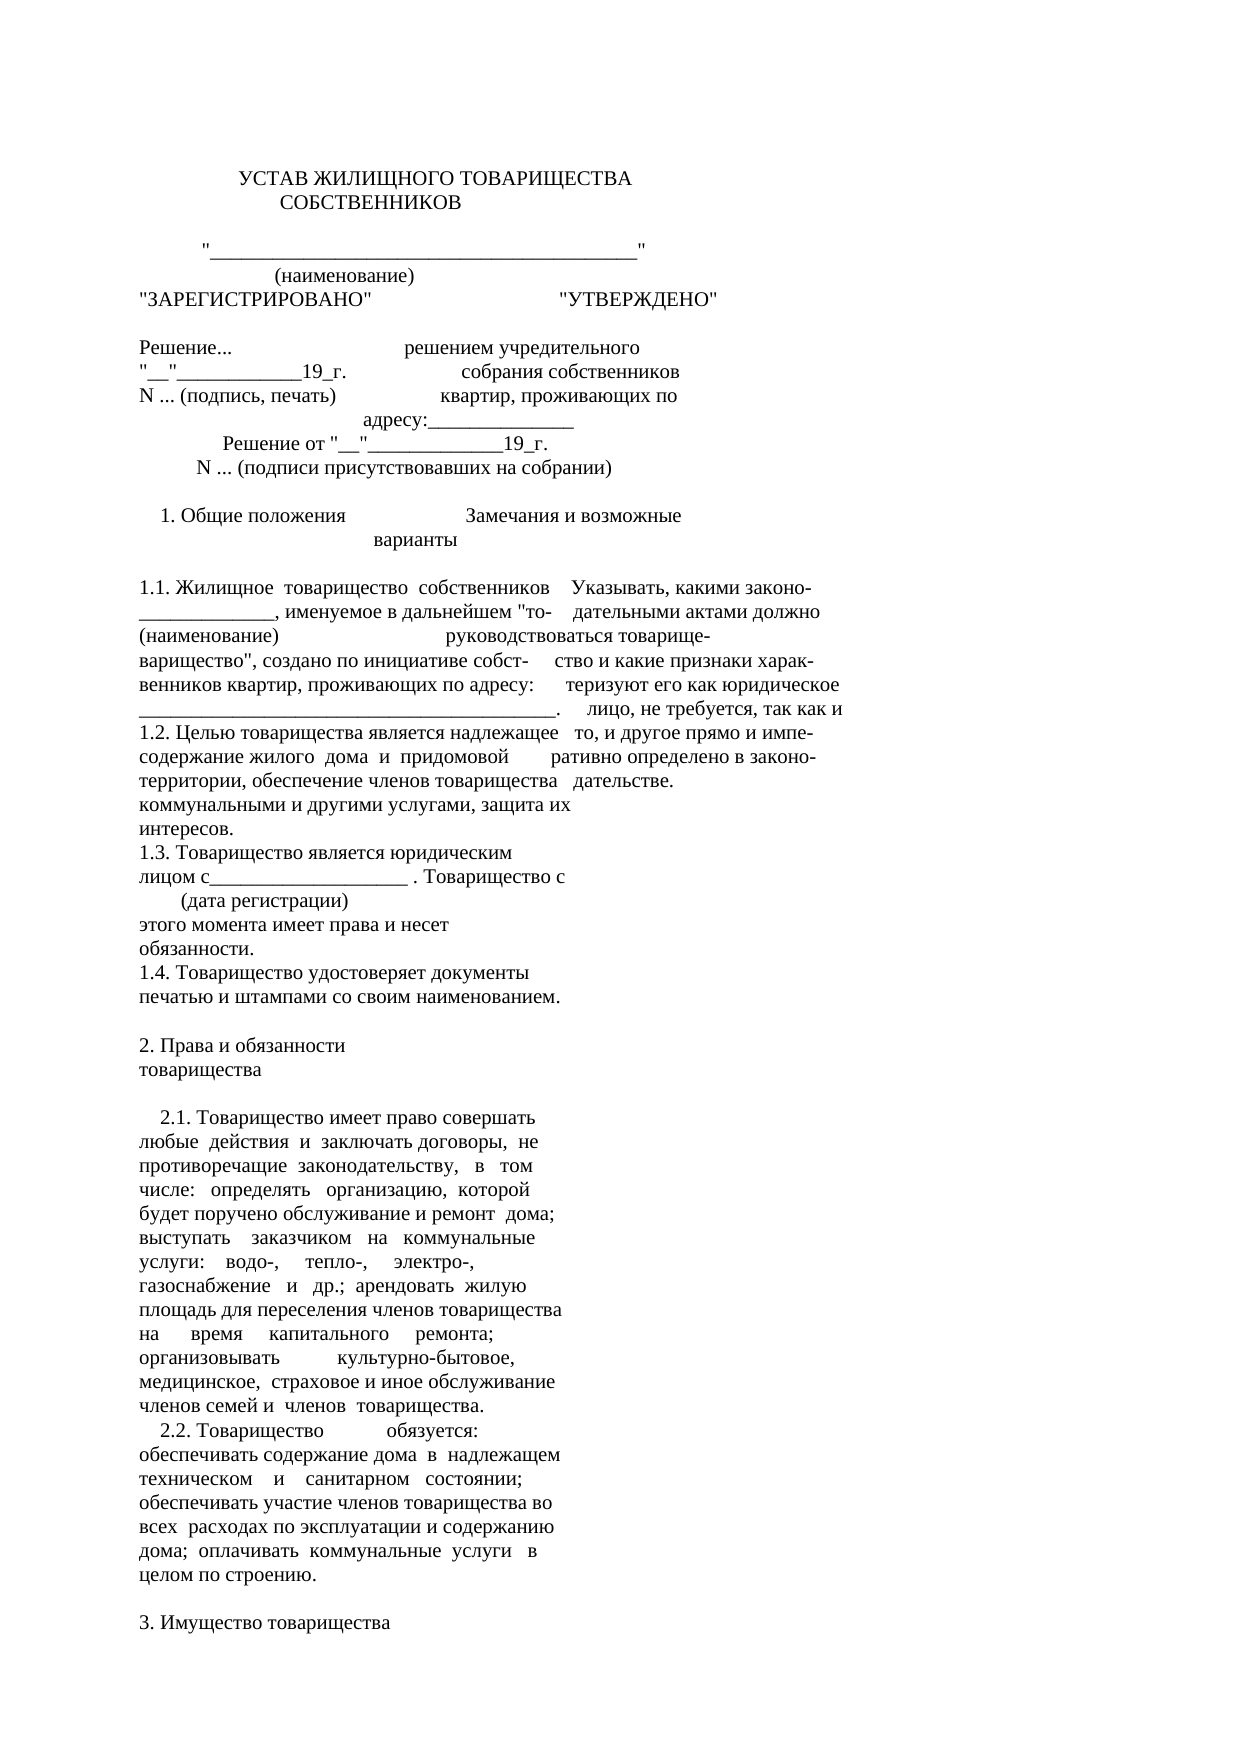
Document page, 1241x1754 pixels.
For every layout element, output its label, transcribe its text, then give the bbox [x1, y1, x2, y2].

text товарищества [118, 1057, 1122, 1081]
text этого момента имеет права и несет [118, 912, 1122, 936]
text 2. Права и обязанности [118, 1032, 1122, 1057]
text венников квартир, проживающих по адресу: теризуют его как юридическое [118, 672, 1122, 696]
text любые действия и заключать договоры, не [118, 1129, 1122, 1153]
text N ... (подписи присутствовавших на собрании) [118, 455, 1122, 479]
text лицом с___________________ . Товарищество с [118, 864, 1122, 888]
text будет поручено обслуживание и ремонт дома; [118, 1201, 1122, 1225]
text интересов. [118, 816, 1122, 840]
text 1. Общие положения Замечания и возможные [118, 503, 1122, 527]
text техническом и санитарном состоянии; [118, 1466, 1122, 1490]
text членов семей и членов товарищества. [118, 1393, 1122, 1417]
text 2.2. Товарищество обязуется: [118, 1417, 1122, 1442]
text 1.3. Товарищество является юридическим [118, 840, 1122, 864]
text коммунальными и другими услугами, защита их [118, 792, 1122, 816]
text территории, обеспечение членов товарищества дательстве. [118, 768, 1122, 792]
text адресу:______________ [118, 407, 1122, 431]
text газоснабжение и др.; арендовать жилую [118, 1273, 1122, 1297]
text варианты [118, 527, 1122, 551]
text 2.1. Товарищество имеет право совершать [118, 1105, 1122, 1129]
text "ЗАРЕГИСТРИРОВАНО" "УТВЕРЖДЕНО" [118, 287, 1122, 311]
text дома; оплачивать коммунальные услуги в [118, 1538, 1122, 1562]
text противоречащие законодательству, в том [118, 1153, 1122, 1177]
text 1.1. Жилищное товарищество собственников Указывать, какими законо- [118, 575, 1122, 599]
text числе: определять организацию, которой [118, 1177, 1122, 1201]
text содержание жилого дома и придомовой ративно определено в законо- [118, 744, 1122, 768]
text N ... (подпись, печать) квартир, проживающих по [118, 383, 1122, 407]
text медицинское, страховое и иное обслуживание [118, 1369, 1122, 1393]
text площадь для переселения членов товарищества [118, 1297, 1122, 1321]
text обеспечивать участие членов товарищества во [118, 1490, 1122, 1514]
text УСТАВ ЖИЛИЩНОГО ТОВАРИЩЕСТВА [118, 166, 1122, 190]
text целом по строению. [118, 1562, 1122, 1586]
text услуги: водо-, тепло-, электро-, [118, 1249, 1122, 1273]
text 3. Имущество товарищества [118, 1610, 1122, 1634]
text Решение... решением учредительного [118, 335, 1122, 359]
text на время капитального ремонта; [118, 1321, 1122, 1345]
text обеспечивать содержание дома в надлежащем [118, 1442, 1122, 1466]
text СОБСТВЕННИКОВ [118, 190, 1122, 214]
text организовывать культурно-бытовое, [118, 1345, 1122, 1369]
text Решение от "__"_____________19_г. [118, 431, 1122, 455]
text _____________, именуемое в дальнейшем "то- дательными актами должно [118, 599, 1122, 623]
text всех расходах по эксплуатации и содержанию [118, 1514, 1122, 1538]
text ________________________________________. лицо, не требуется, так как и [118, 696, 1122, 720]
text 1.4. Товарищество удостоверяет документы [118, 960, 1122, 984]
text обязанности. [118, 936, 1122, 960]
text выступать заказчиком на коммунальные [118, 1225, 1122, 1249]
text (наименование) руководствоваться товарище- [118, 623, 1122, 647]
text "__"____________19_г. собрания собственников [118, 359, 1122, 383]
text "_________________________________________" [118, 238, 1122, 262]
text (дата регистрации) [118, 888, 1122, 912]
text (наименование) [118, 262, 1122, 287]
text варищество", создано по инициативе собст- ство и какие признаки харак- [118, 647, 1122, 672]
text печатью и штампами со своим наименованием. [118, 984, 1122, 1008]
text 1.2. Целью товарищества является надлежащее то, и другое прямо и импе- [118, 720, 1122, 744]
